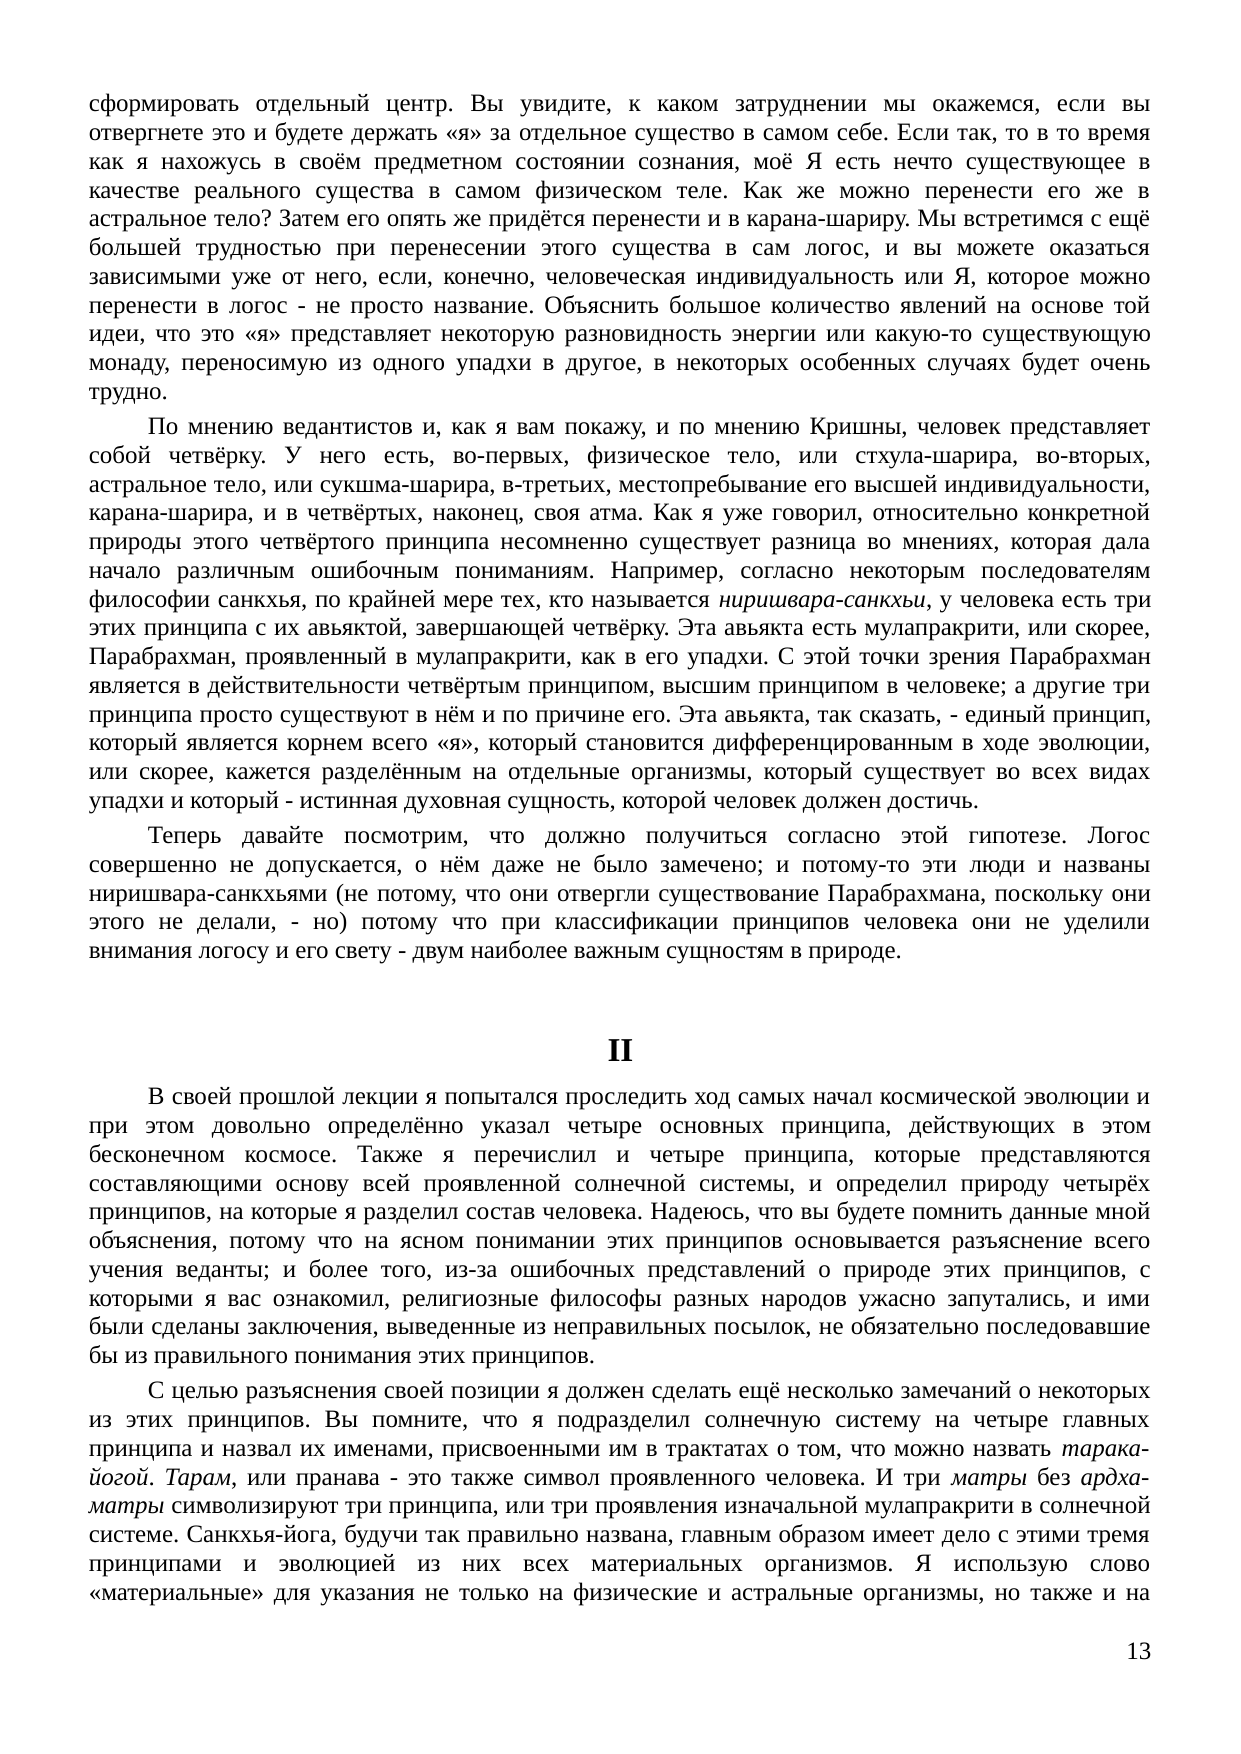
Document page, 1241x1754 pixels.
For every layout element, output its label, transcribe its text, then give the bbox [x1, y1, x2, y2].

text В своей прошлой лекции я попытался проследить ход самых начал космической эволюции и при этом довольно определённо указал четыре основных принципа, действующих в этом бесконечном космосе. Также я перечислил и четыре принципа, которые представляются составляющими основу всей проявленной солнечной системы, и определил природу четырёх принципов, на которые я разделил состав человека. Надеюсь, что вы будете помнить данные мной объяснения, потому что на ясном понимании этих принципов основывается разъяснение всего учения веданты; и более того, из-за ошибочных представлений о природе этих принципов, с которыми я вас ознакомил, религиозные философы разных народов ужасно запутались, и ими были сделаны заключения, выведенные из неправильных посылок, не обязательно последовавшие бы из правильного понимания этих принципов. [88, 1081, 1152, 1369]
text С целью разъяснения своей позиции я должен сделать ещё несколько замечаний о некоторых из этих принципов. Вы помните, что я подразделил солнечную систему на четыре главных принципа и назвал их именами, присвоенными им в трактатах о том, что можно назвать тарака-йогой. Тарам, или пранава - это также символ проявленного человека. И три матры без ардха-матры символизируют три принципа, или три проявления изначальной мулапракрити в солнечной системе. Санкхья-йога, будучи так правильно названа, главным образом имеет дело с этими тремя принципами и эволюцией из них всех материальных организмов. Я использую слово «материальные» для указания не только на физические и астральные организмы, но также и на [88, 1375, 1152, 1605]
subtitle II [88, 1031, 1152, 1069]
text Теперь давайте посмотрим, что должно получиться согласно этой гипотезе. Логос совершенно не допускается, о нём даже не было замечено; и потому-то эти люди и названы ниришвара-санкхьями (не потому, что они отвергли существование Парабрахмана, поскольку они этого не делали, - но) потому что при классификации принципов человека они не уделили внимания логосу и его свету - двум наиболее важным сущностям в природе. [88, 820, 1152, 964]
text По мнению ведантистов и, как я вам покажу, и по мнению Кришны, человек представляет собой четвёрку. У него есть, во-первых, физическое тело, или стхула-шарира, во-вторых, астральное тело, или сукшма-шарира, в-третьих, местопребывание его высшей индивидуальности, карана-шарира, и в четвёртых, наконец, своя атма. Как я уже говорил, относительно конкретной природы этого четвёртого принципа несомненно существует разница во мнениях, которая дала начало различным ошибочным пониманиям. Например, согласно некоторым последователям философии санкхья, по крайней мере тех, кто называется ниришвара-санкхьи, у человека есть три этих принципа с их авьяктой, завершающей четвёрку. Эта авьякта есть мулапракрити, или скорее, Парабрахман, проявленный в мулапракрити, как в его упадхи. С этой точки зрения Парабрахман является в действительности четвёртым принципом, высшим принципом в человеке; а другие три принципа просто существуют в нём и по причине его. Эта авьякта, так сказать, - единый принцип, который является корнем всего «я», который становится дифференцированным в ходе эволюции, или скорее, кажется разделённым на отдельные организмы, который существует во всех видах упадхи и который - истинная духовная сущность, которой человек должен достичь. [88, 411, 1152, 814]
text сформировать отдельный центр. Вы увидите, к каком затруднении мы окажемся, если вы отвергнете это и будете держать «я» за отдельное существо в самом себе. Если так, то в то время как я нахожусь в своём предметном состоянии сознания, моё Я есть нечто существующее в качестве реального существа в самом физическом теле. Как же можно перенести его же в астральное тело? Затем его опять же придётся перенести и в карана-шариру. Мы встретимся с ещё большей трудностью при перенесении этого существа в сам логос, и вы можете оказаться зависимыми уже от него, если, конечно, человеческая индивидуальность или Я, которое можно перенести в логос - не просто название. Объяснить большое количество явлений на основе той идеи, что это «я» представляет некоторую разновидность энергии или какую-то существующую монаду, переносимую из одного упадхи в другое, в некоторых особенных случаях будет очень трудно. [88, 88, 1152, 405]
